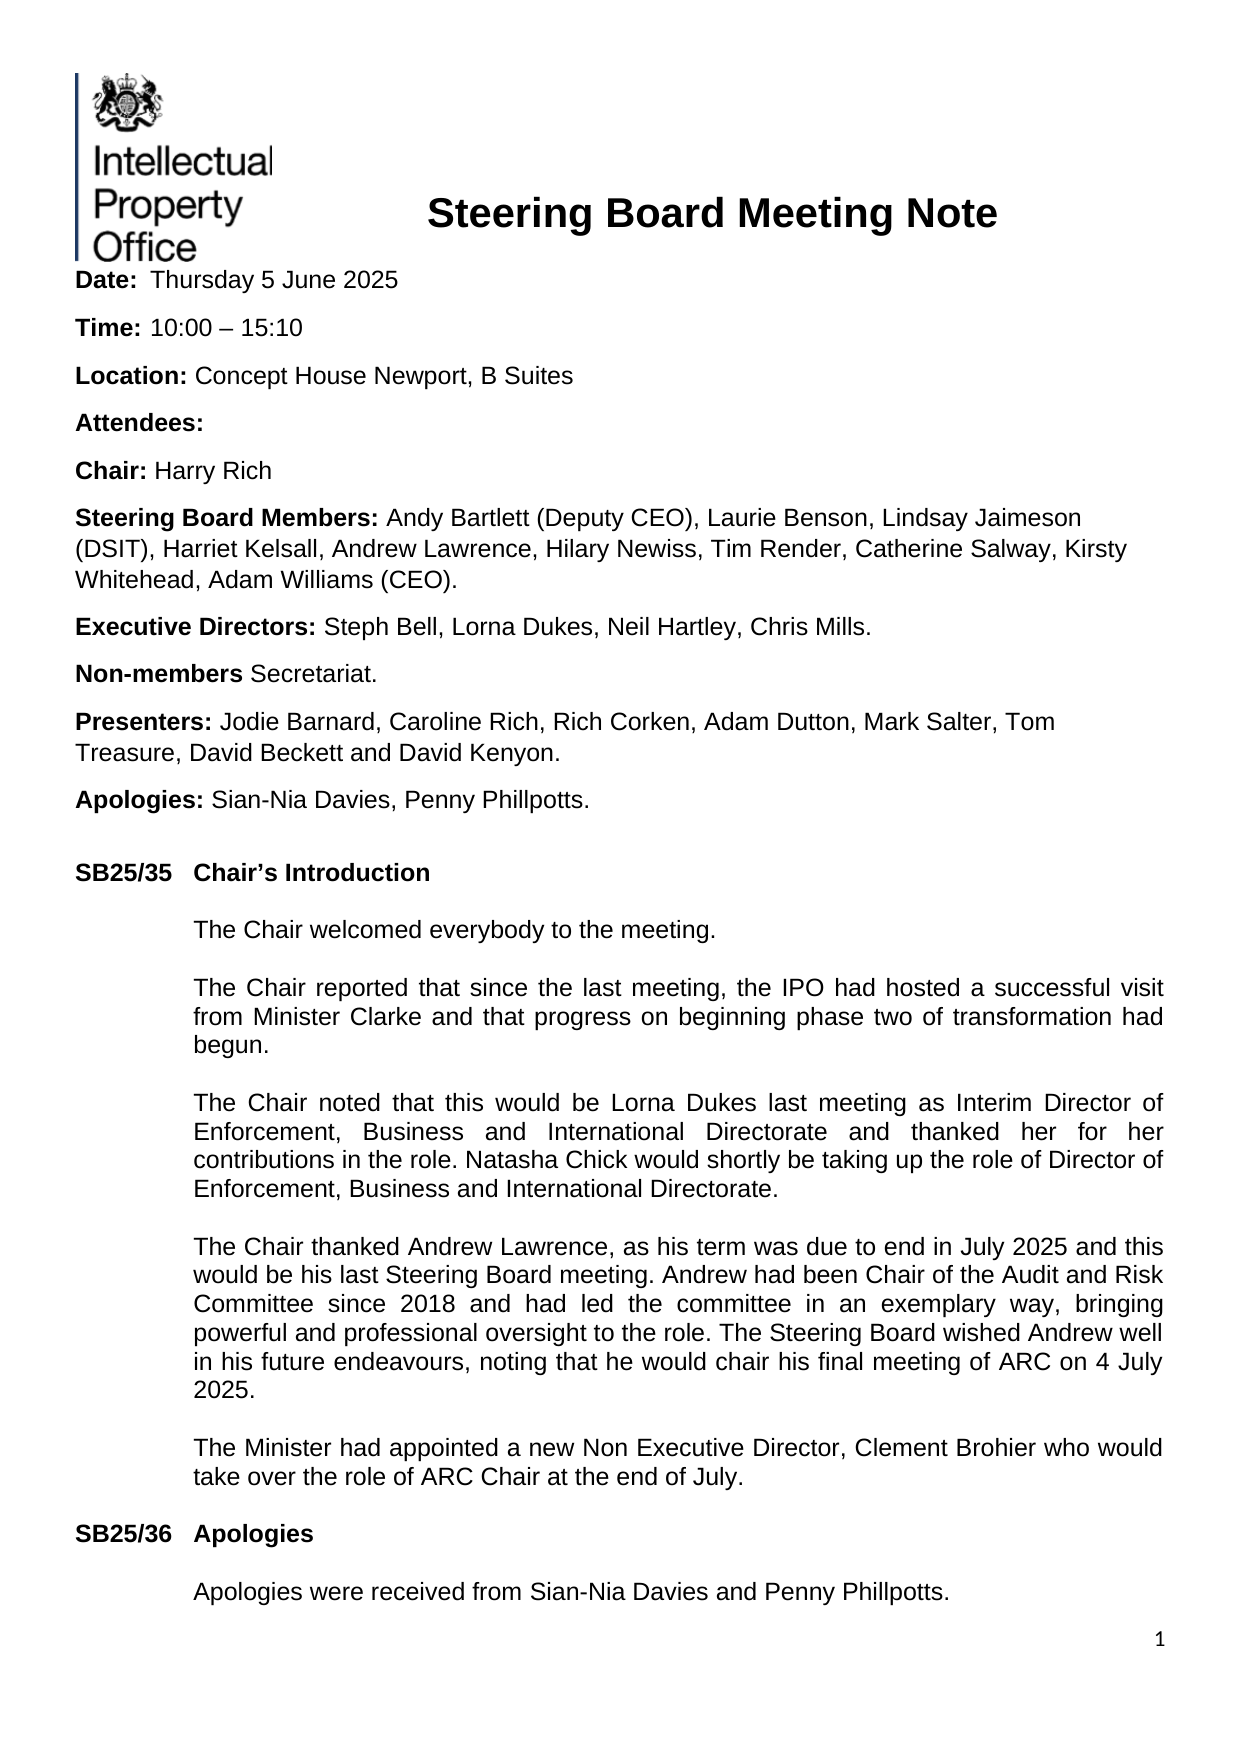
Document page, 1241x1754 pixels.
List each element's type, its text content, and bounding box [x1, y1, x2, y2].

text SB25/35 Chair’s Introduction [75, 858, 1165, 887]
text The Chair welcomed everybody to the meeting. [75, 915, 1165, 944]
text Chair: Harry Rich [75, 456, 1165, 484]
text The Chair thanked Andrew Lawrence, as his term was due to end in July 2025 and this would be his last Steering Board meeting. Andrew had been Chair of the Audit and Risk Committee since 2018 and had led the committee in an exemplary way, bringing powerful and professional oversight to the role. The Steering Board wished Andrew well in his future endeavours, noting that he would chair his final meeting of ARC on 4 July 2025. [193, 1232, 1165, 1404]
text Attendees: [75, 408, 1165, 437]
text Presenters: Jodie Barnard, Caroline Rich, Rich Corken, Adam Dutton, Mark Salter, Tom Treasure, David Beckett and David Kenyon. [75, 707, 1165, 766]
text Executive Directors: Steph Bell, Lorna Dukes, Neil Hartley, Chris Mills. [75, 612, 1165, 641]
text Date: Thursday 5 June 2025 [75, 265, 1165, 294]
text Location: Concept House Newport, B Suites [75, 361, 1165, 390]
text The Chair reported that since the last meeting, the IPO had hosted a successful visit from Minister Clarke and that progress on beginning phase two of transformation had begun. [75, 973, 1165, 1059]
text Apologies were received from Sian-Nia Davies and Penny Phillpotts. [75, 1548, 1165, 1605]
text Steering Board Members: Andy Bartlett (Deputy CEO), Laurie Benson, Lindsay Jaimeson (DSIT), Harriet Kelsall, Andrew Lawrence, Hilary Newiss, Tim Render, Catherine Salway, Kirsty Whitehead, Adam Williams (CEO). [75, 503, 1165, 593]
text Time: 10:00 – 15:10 [75, 313, 1165, 342]
text The Minister had appointed a new Non Executive Director, Clement Brohier who would take over the role of ARC Chair at the end of July. [193, 1433, 1165, 1490]
text The Chair noted that this would be Lorna Dukes last meeting as Interim Director of Enforcement, Business and International Directorate and thanked her for her contributions in the role. Natasha Chick would shortly be taking up the role of Director of Enforcement, Business and International Directorate. [193, 1088, 1165, 1203]
text Steering Board Meeting Note [75, 189, 1165, 265]
text Apologies: Sian-Nia Davies, Penny Phillpotts. [75, 785, 1165, 814]
text SB25/36 Apologies [75, 1519, 1165, 1548]
text Non-members Secretariat. [75, 659, 1165, 688]
